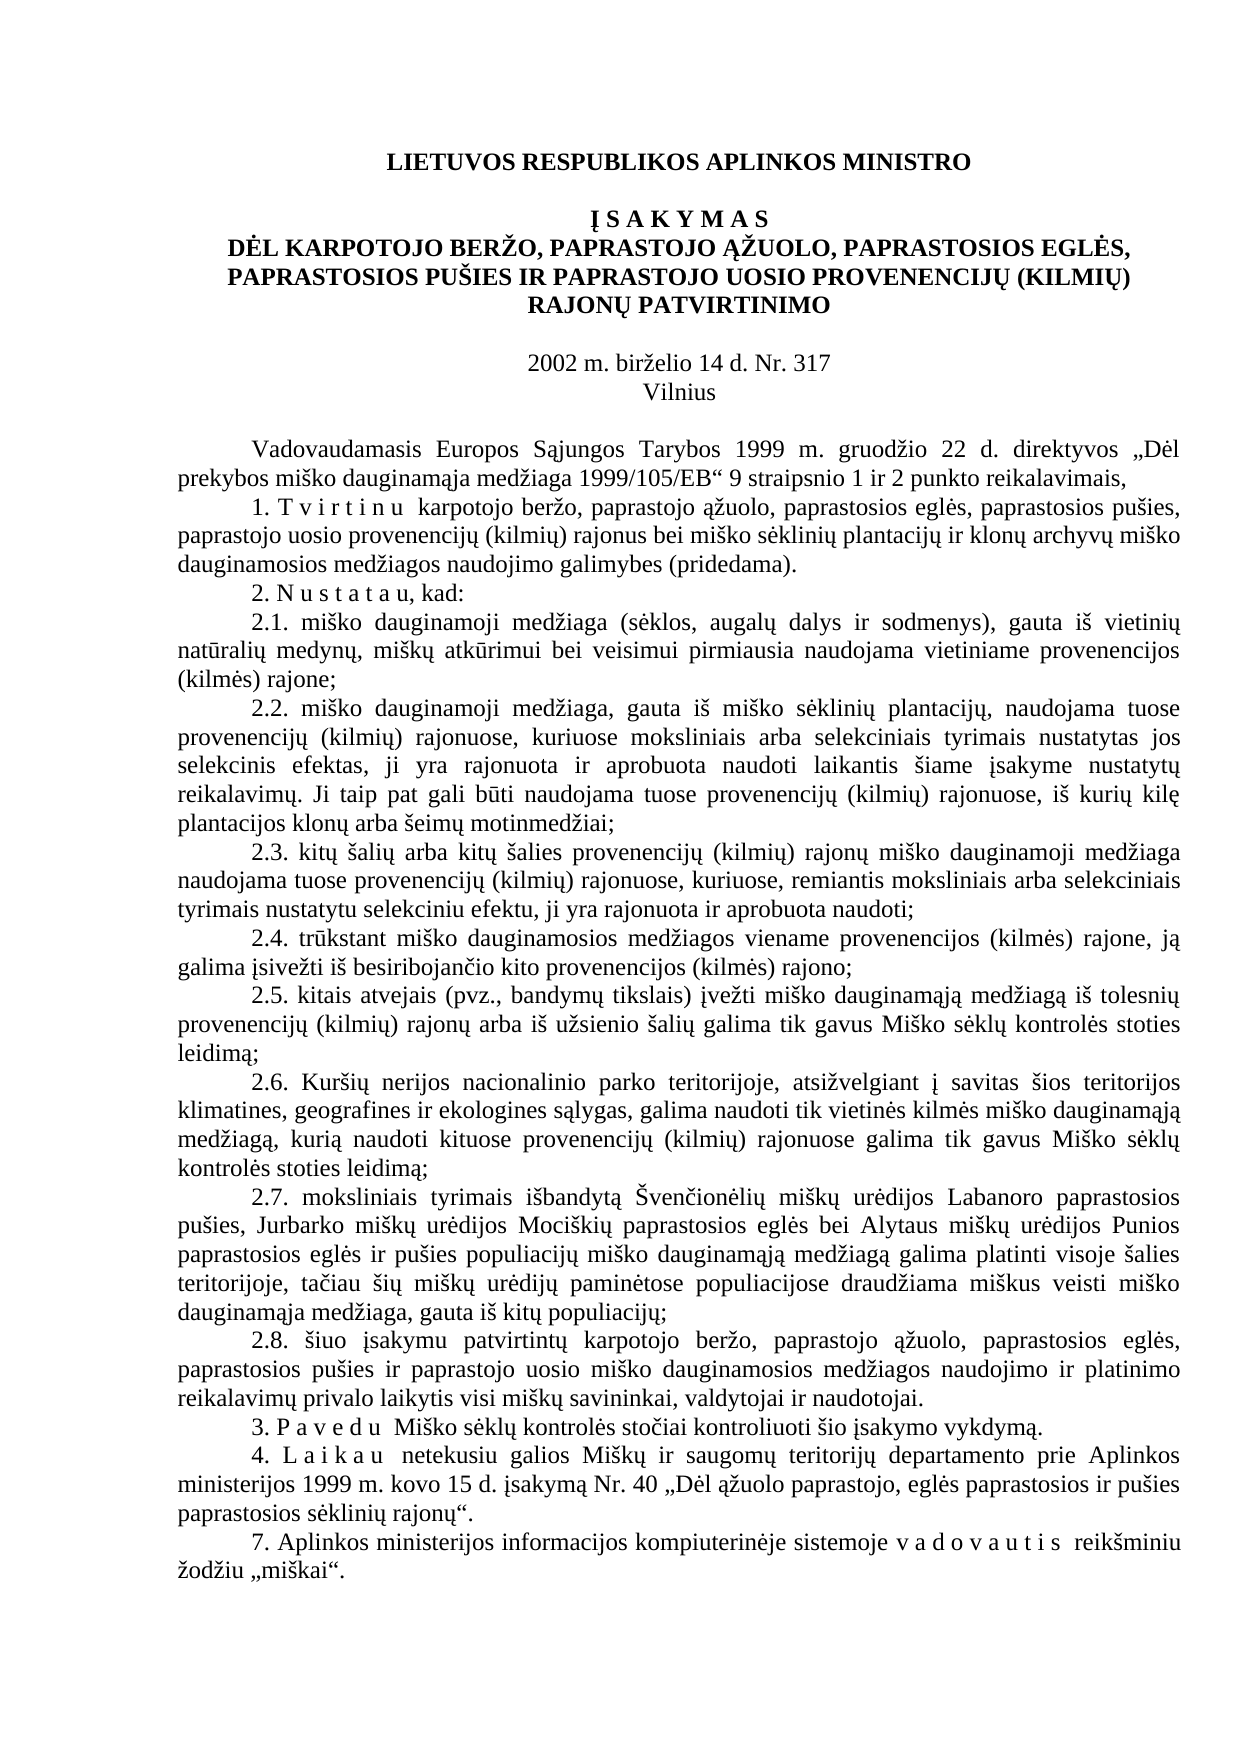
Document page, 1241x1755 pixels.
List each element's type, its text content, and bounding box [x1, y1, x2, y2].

text 2.3. kitų šalių arba kitų šalies provenencijų (kilmių) rajonų miško dauginamoji medžiaga naudojama tuose provenencijų (kilmių) rajonuose, kuriuose, remiantis moksliniais arba selekciniais tyrimais nustatytu selekciniu efektu, ji yra rajonuota ir aprobuota naudoti; [177, 837, 1181, 923]
text Vilnius [177, 377, 1181, 406]
text 4. Laikau netekusiu galios Miškų ir saugomų teritorijų departamento prie Aplinkos ministerijos 1999 m. kovo 15 d. įsakymą Nr. 40 „Dėl ąžuolo paprastojo, eglės paprastosios ir pušies paprastosios sėklinių rajonų“. [177, 1441, 1181, 1527]
text 2.7. moksliniais tyrimais išbandytą Švenčionėlių miškų urėdijos Labanoro paprastosios pušies, Jurbarko miškų urėdijos Mociškių paprastosios eglės bei Alytaus miškų urėdijos Punios paprastosios eglės ir pušies populiacijų miško dauginamąją medžiagą galima platinti visoje šalies teritorijoje, tačiau šių miškų urėdijų paminėtose populiacijose draudžiama miškus veisti miško dauginamąja medžiaga, gauta iš kitų populiacijų; [177, 1182, 1181, 1326]
text 2.1. miško dauginamoji medžiaga (sėklos, augalų dalys ir sodmenys), gauta iš vietinių natūralių medynų, miškų atkūrimui bei veisimui pirmiausia naudojama vietiniame provenencijos (kilmės) rajone; [177, 607, 1181, 693]
text LIETUVOS RESPUBLIKOS APLINKOS MINISTRO [177, 147, 1181, 176]
text 2.6. Kuršių nerijos nacionalinio parko teritorijoje, atsižvelgiant į savitas šios teritorijos klimatines, geografines ir ekologines sąlygas, galima naudoti tik vietinės kilmės miško dauginamąją medžiagą, kurią naudoti kituose provenencijų (kilmių) rajonuose galima tik gavus Miško sėklų kontrolės stoties leidimą; [177, 1067, 1181, 1182]
text 2. Nustatau, kad: [177, 578, 1181, 607]
text 7. Aplinkos ministerijos informacijos kompiuterinėje sistemoje vadovautis reikšminiu žodžiu „miškai“. [177, 1527, 1181, 1584]
text 2002 m. birželio 14 d. Nr. 317 [177, 348, 1181, 377]
text 2.8. šiuo įsakymu patvirtintų karpotojo beržo, paprastojo ąžuolo, paprastosios eglės, paprastosios pušies ir paprastojo uosio miško dauginamosios medžiagos naudojimo ir platinimo reikalavimų privalo laikytis visi miškų savininkai, valdytojai ir naudotojai. [177, 1326, 1181, 1412]
text 3. Pavedu Miško sėklų kontrolės stočiai kontroliuoti šio įsakymo vykdymą. [177, 1412, 1181, 1441]
text DĖL KARPOTOJO BERŽO, PAPRASTOJO ĄŽUOLO, PAPRASTOSIOS EGLĖS, PAPRASTOSIOS PUŠIES IR PAPRASTOJO UOSIO PROVENENCIJŲ (KILMIŲ) RAJONŲ PATVIRTINIMO [177, 233, 1181, 319]
text Vadovaudamasis Europos Sąjungos Tarybos 1999 m. gruodžio 22 d. direktyvos „Dėl prekybos miško dauginamąja medžiaga 1999/105/EB“ 9 straipsnio 1 ir 2 punkto reikalavimais, [177, 434, 1181, 492]
text 2.2. miško dauginamoji medžiaga, gauta iš miško sėklinių plantacijų, naudojama tuose provenencijų (kilmių) rajonuose, kuriuose moksliniais arba selekciniais tyrimais nustatytas jos selekcinis efektas, ji yra rajonuota ir aprobuota naudoti laikantis šiame įsakyme nustatytų reikalavimų. Ji taip pat gali būti naudojama tuose provenencijų (kilmių) rajonuose, iš kurių kilę plantacijos klonų arba šeimų motinmedžiai; [177, 693, 1181, 837]
text 2.5. kitais atvejais (pvz., bandymų tikslais) įvežti miško dauginamąją medžiagą iš tolesnių provenencijų (kilmių) rajonų arba iš užsienio šalių galima tik gavus Miško sėklų kontrolės stoties leidimą; [177, 981, 1181, 1067]
text Į S A K Y M A S [177, 204, 1181, 233]
text 1. Tvirtinu karpotojo beržo, paprastojo ąžuolo, paprastosios eglės, paprastosios pušies, paprastojo uosio provenencijų (kilmių) rajonus bei miško sėklinių plantacijų ir klonų archyvų miško dauginamosios medžiagos naudojimo galimybes (pridedama). [177, 492, 1181, 578]
text 2.4. trūkstant miško dauginamosios medžiagos viename provenencijos (kilmės) rajone, ją galima įsivežti iš besiribojančio kito provenencijos (kilmės) rajono; [177, 923, 1181, 981]
